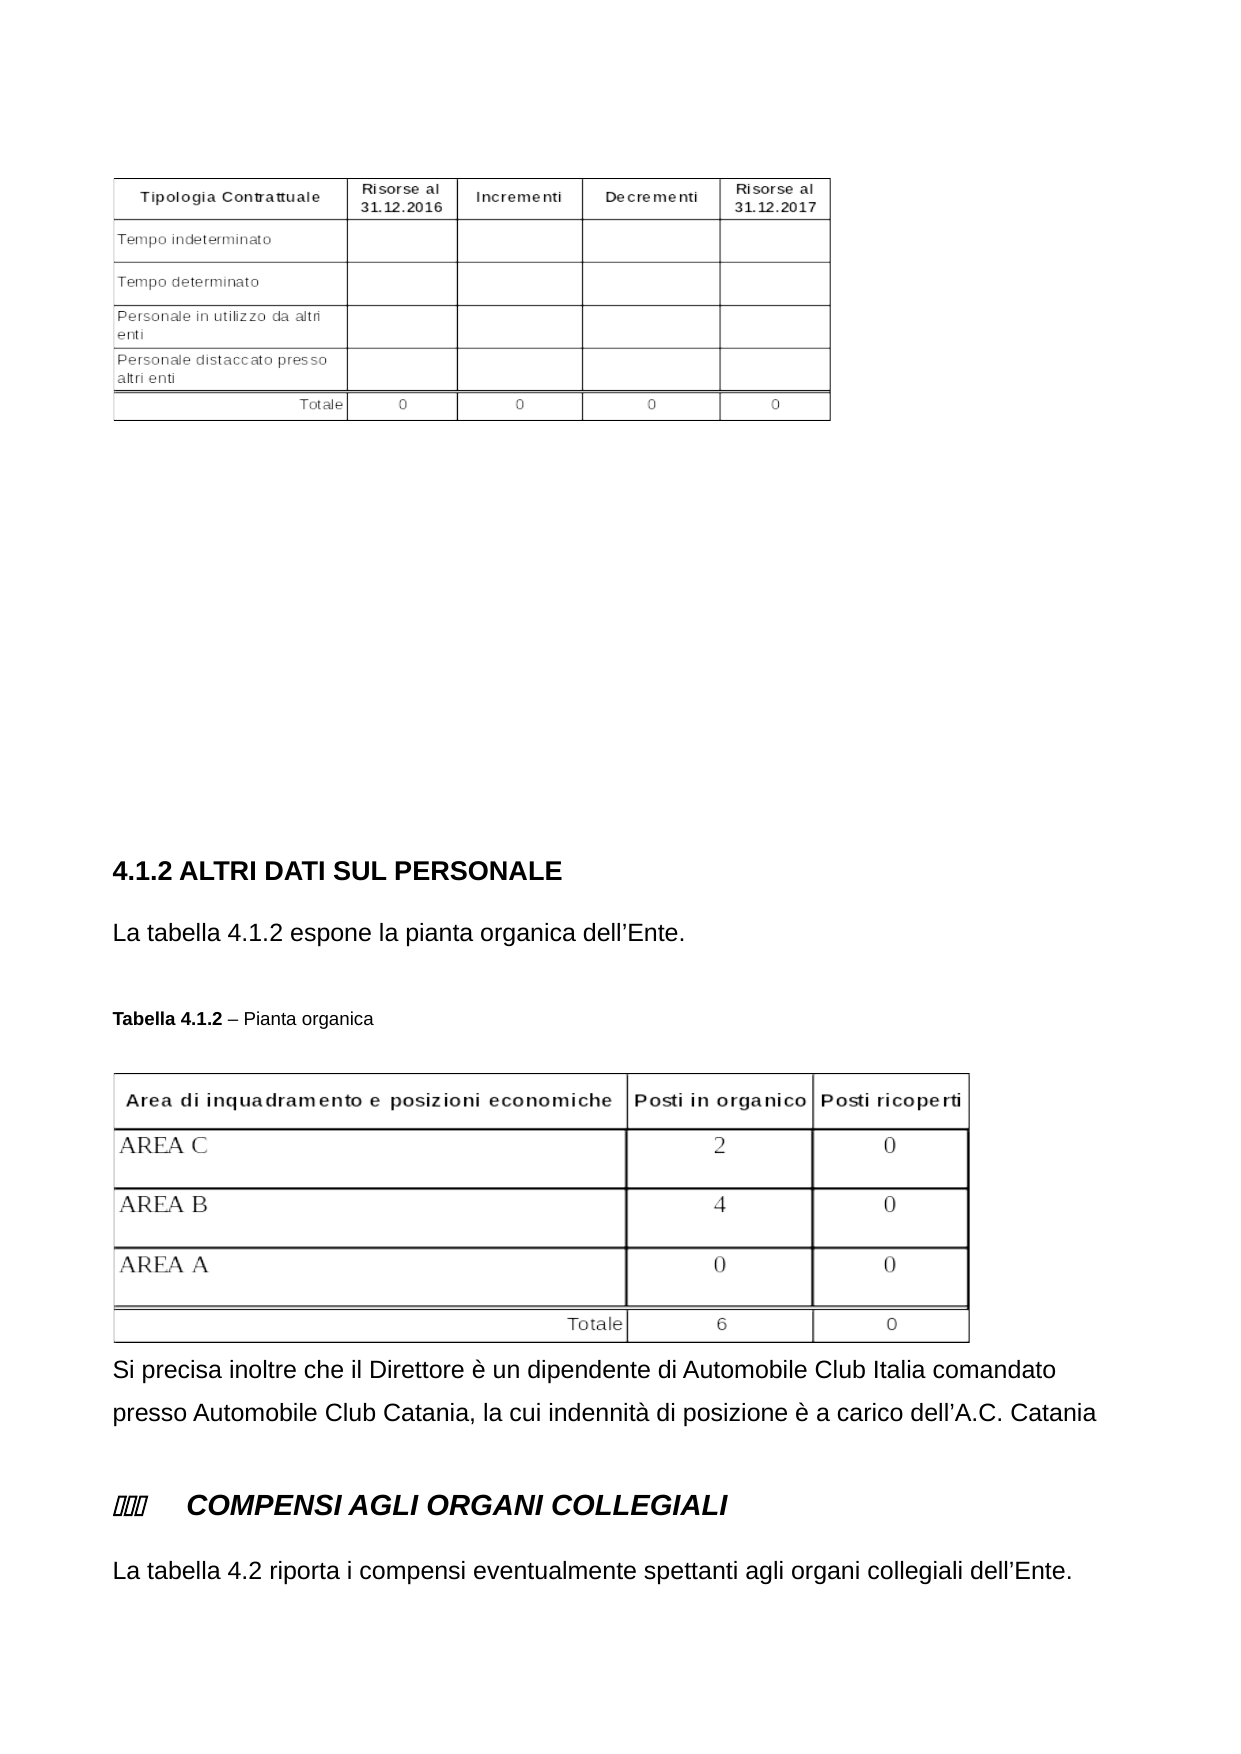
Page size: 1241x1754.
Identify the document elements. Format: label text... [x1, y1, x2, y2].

text Tabella 4.1.2 – Pianta organica [112, 1008, 1122, 1029]
subtitle 4.1.2 ALTRI DATI SUL PERSONALE [112, 855, 1122, 886]
text Si precisa inoltre che il Direttore è un dipendente di Automobile Club Italia comandato presso Automobile Club Catania, la cui indennità di posizione è a carico dell’A.C. Catania [112, 1355, 1122, 1427]
subtitle COMPENSI AGLI ORGANI COLLEGIALI [112, 1488, 1122, 1522]
text La tabella 4.2 riporta i compensi eventualmente spettanti agli organi collegiali dell’Ente. [112, 1556, 1122, 1584]
text La tabella 4.1.2 espone la pianta organica dell’Ente. [112, 918, 1122, 946]
